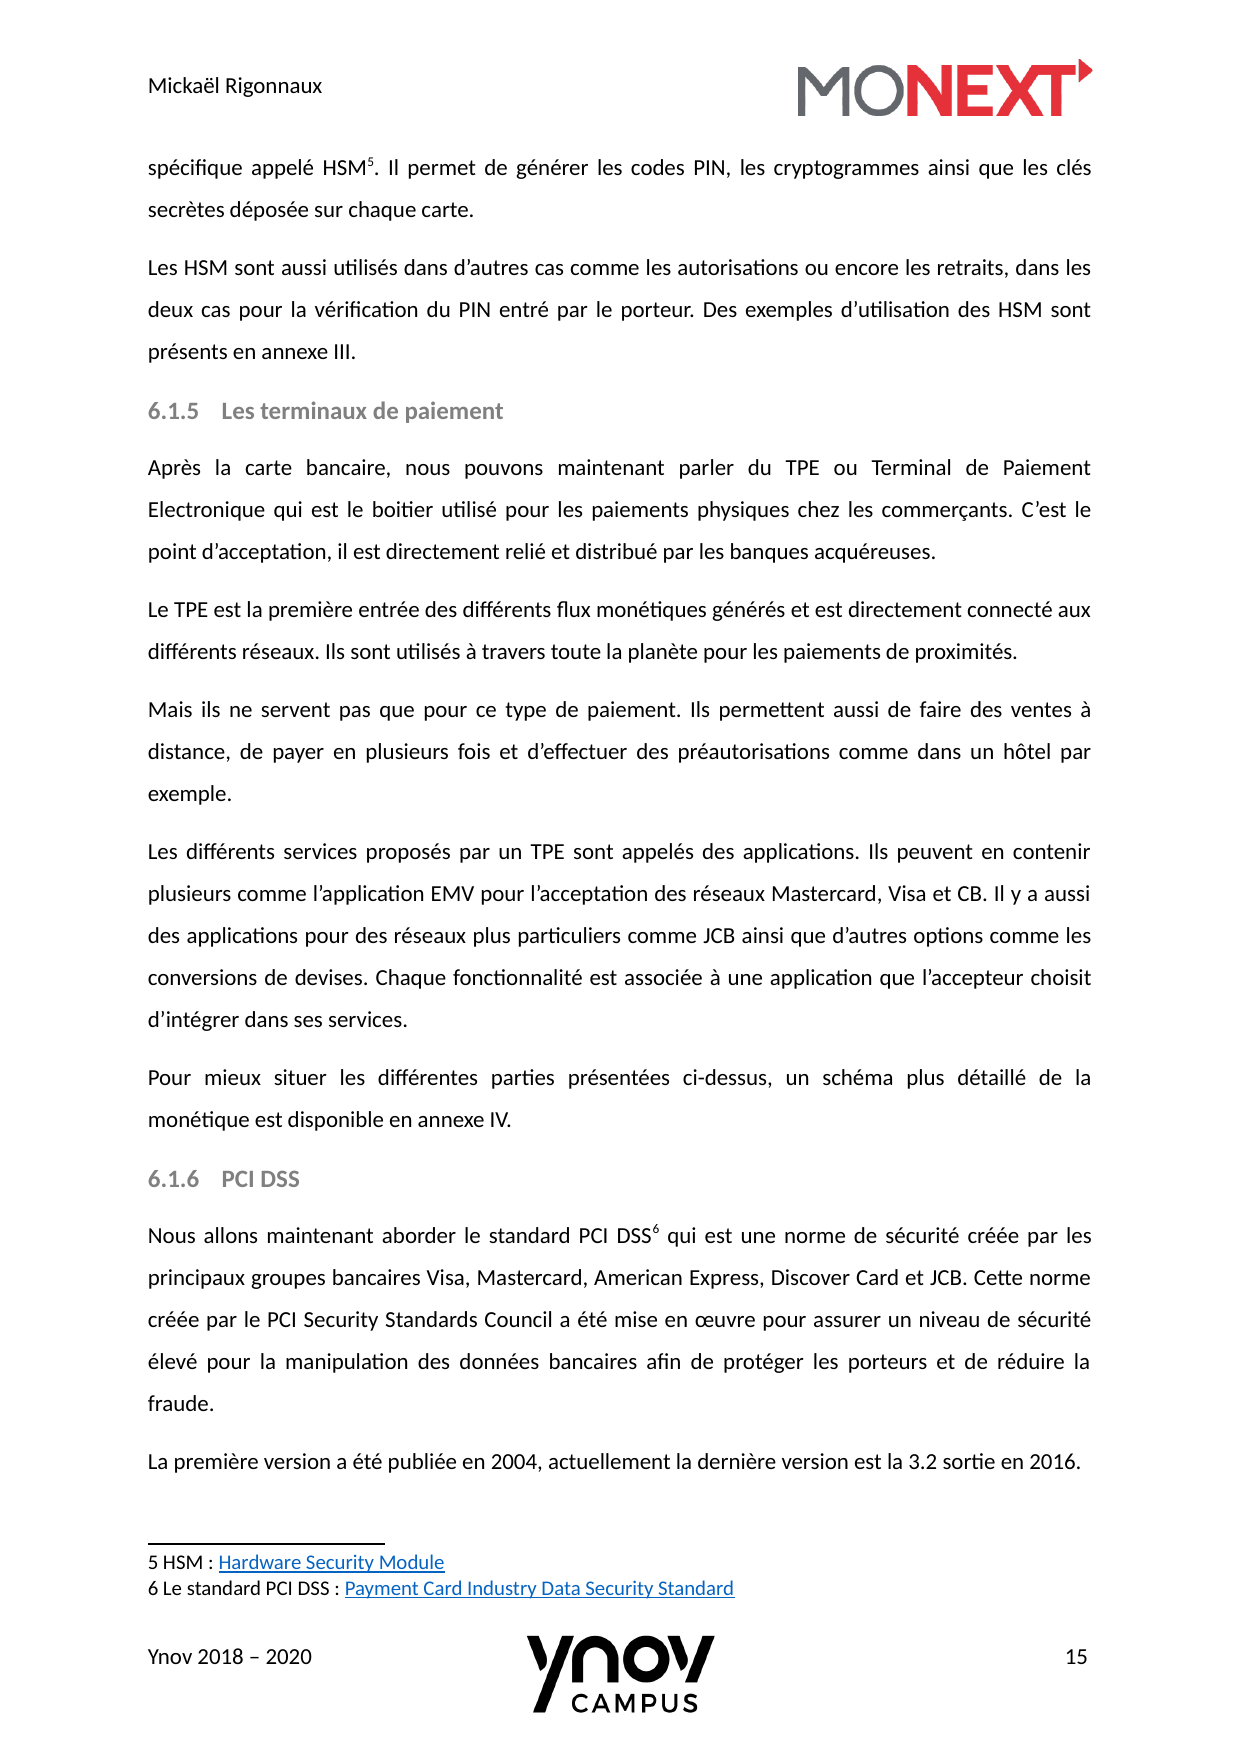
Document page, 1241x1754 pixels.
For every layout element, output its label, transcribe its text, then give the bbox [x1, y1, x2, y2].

text HSM : Hardware Security Module [148, 1549, 1093, 1575]
text Le standard PCI DSS : Payment Card Industry Data Security Standard [148, 1575, 1093, 1600]
text Nous allons maintenant aborder le standard PCI DSS qui est une norme de sécurité créée par les principaux groupes bancaires Visa, Mastercard, American Express, Discover Card et JCB. Cette norme créée par le PCI Security Standards Council a été mise en œuvre pour assurer un niveau de sécurité élevé pour la manipulation des données bancaires afin de protéger les porteurs et de réduire la fraude. [148, 1221, 1093, 1417]
text Mais ils ne servent pas que pour ce type de paiement. Ils permettent aussi de faire des ventes à distance, de payer en plusieurs fois et d’effectuer des préautorisations comme dans un hôtel par exemple. [148, 695, 1093, 807]
text Les HSM sont aussi utilisés dans d’autres cas comme les autorisations ou encore les retraits, dans les deux cas pour la vérification du PIN entré par le porteur. Des exemples d’utilisation des HSM sont présents en annexe III. [148, 253, 1093, 365]
text Pour mieux situer les différentes parties présentées ci-dessus, un schéma plus détaillé de la monétique est disponible en annexe IV. [148, 1063, 1093, 1133]
text Après la carte bancaire, nous pouvons maintenant parler du TPE ou Terminal de Paiement Electronique qui est le boitier utilisé pour les paiements physiques chez les commerçants. C’est le point d’acceptation, il est directement relié et distribué par les banques acquéreuses. [148, 453, 1093, 565]
text Les différents services proposés par un TPE sont appelés des applications. Ils peuvent en contenir plusieurs comme l’application EMV pour l’acceptation des réseaux Mastercard, Visa et CB. Il y a aussi des applications pour des réseaux plus particuliers comme JCB ainsi que d’autres options comme les conversions de devises. Chaque fonctionnalité est associée à une application que l’accepteur choisit d’intégrer dans ses services. [148, 837, 1093, 1033]
subtitle Les terminaux de paiement [148, 395, 1093, 426]
subtitle PCI DSS [148, 1163, 1093, 1193]
text Le TPE est la première entrée des différents flux monétiques générés et est directement connecté aux différents réseaux. Ils sont utilisés à travers toute la planète pour les paiements de proximités. [148, 595, 1093, 665]
picture [508, 1617, 732, 1730]
text La première version a été publiée en 2004, actuellement la dernière version est la 3.2 sortie en 2016. [148, 1447, 1093, 1475]
text spécifique appelé HSM. Il permet de générer les codes PIN, les cryptogrammes ainsi que les clés secrètes déposée sur chaque carte. [148, 153, 1093, 223]
picture [798, 59, 1093, 116]
